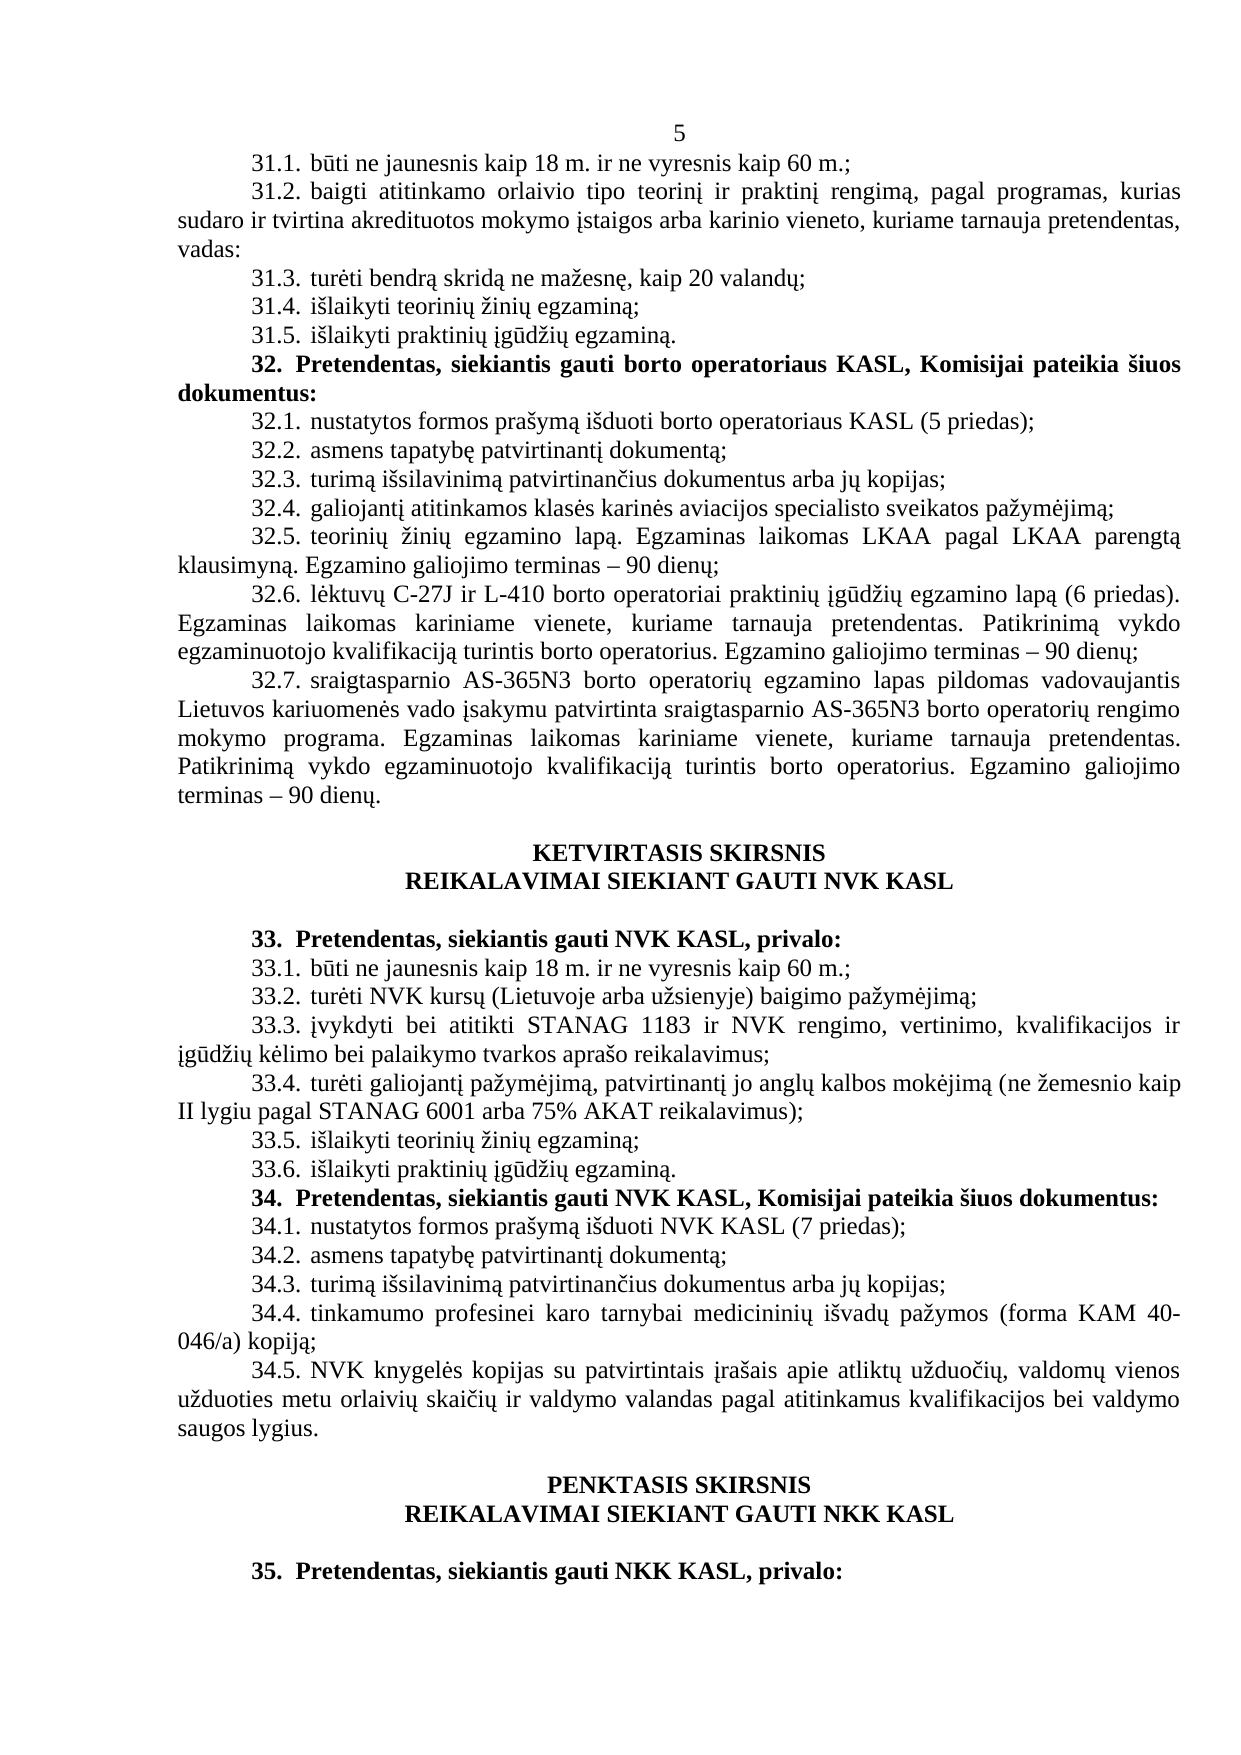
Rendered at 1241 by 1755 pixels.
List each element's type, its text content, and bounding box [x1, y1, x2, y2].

text 33.6. išlaikyti praktinių įgūdžių egzaminą. [177, 1154, 1181, 1183]
subtitle 34.2. asmens tapatybę patvirtinantį dokumentą; [177, 1240, 1181, 1269]
subtitle 35. Pretendentas, siekiantis gauti NKK KASL, privalo: [177, 1556, 1181, 1585]
text 31.4. išlaikyti teorinių žinių egzaminą; [177, 291, 1181, 320]
text REIKALAVIMAI SIEKIANT GAUTI NVK KASL [177, 866, 1181, 895]
text 32.7. sraigtasparnio AS-365N3 borto operatorių egzamino lapas pildomas vadovaujantis Lietuvos kariuomenės vado įsakymu patvirtinta sraigtasparnio AS-365N3 borto operatorių rengimo mokymo programa. Egzaminas laikomas kariniame vienete, kuriame tarnauja pretendentas. Patikrinimą vykdo egzaminuotojo kvalifikaciją turintis borto operatorius. Egzamino galiojimo terminas – 90 dienų. [177, 665, 1181, 809]
text 32.5. teorinių žinių egzamino lapą. Egzaminas laikomas LKAA pagal LKAA parengtą klausimyną. Egzamino galiojimo terminas – 90 dienų; [177, 521, 1181, 579]
text 33.5. išlaikyti teorinių žinių egzaminą; [177, 1125, 1181, 1154]
subtitle 33.3. įvykdyti bei atitikti STANAG 1183 ir NVK rengimo, vertinimo, kvalifikacijos ir įgūdžių kėlimo bei palaikymo tvarkos aprašo reikalavimus; [177, 1010, 1181, 1068]
text 31.2. baigti atitinkamo orlaivio tipo teorinį ir praktinį rengimą, pagal programas, kurias sudaro ir tvirtina akredituotos mokymo įstaigos arba karinio vieneto, kuriame tarnauja pretendentas, vadas: [177, 176, 1181, 263]
subtitle 33.2. turėti NVK kursų (Lietuvoje arba užsienyje) baigimo pažymėjimą; [177, 981, 1181, 1010]
subtitle 34.3. turimą išsilavinimą patvirtinančius dokumentus arba jų kopijas; [177, 1269, 1181, 1298]
subtitle 34.5. NVK knygelės kopijas su patvirtintais įrašais apie atliktų užduočių, valdomų vienos užduoties metu orlaivių skaičių ir valdymo valandas pagal atitinkamus kvalifikacijos bei valdymo saugos lygius. [177, 1355, 1181, 1441]
text 31.1. būti ne jaunesnis kaip 18 m. ir ne vyresnis kaip 60 m.; [177, 148, 1181, 176]
text REIKALAVIMAI SIEKIANT GAUTI NKK KASL [177, 1499, 1181, 1528]
subtitle 33.4. turėti galiojantį pažymėjimą, patvirtinantį jo anglų kalbos mokėjimą (ne žemesnio kaip II lygiu pagal STANAG 6001 arba 75% AKAT reikalavimus); [177, 1068, 1181, 1125]
text PENKTASIS SKIRSNIS [177, 1470, 1181, 1499]
text 32.2. asmens tapatybę patvirtinantį dokumentą; [177, 435, 1181, 464]
text 32.6. lėktuvų C-27J ir L-410 borto operatoriai praktinių įgūdžių egzamino lapą (6 priedas). Egzaminas laikomas kariniame vienete, kuriame tarnauja pretendentas. Patikrinimą vykdo egzaminuotojo kvalifikaciją turintis borto operatorius. Egzamino galiojimo terminas – 90 dienų; [177, 579, 1181, 665]
text 31.3. turėti bendrą skridą ne mažesnę, kaip 20 valandų; [177, 263, 1181, 291]
text 32. Pretendentas, siekiantis gauti borto operatoriaus KASL, Komisijai pateikia šiuos dokumentus: [177, 349, 1181, 406]
subtitle 34.1. nustatytos formos prašymą išduoti NVK KASL (7 priedas); [177, 1211, 1181, 1240]
subtitle 34.4. tinkamumo profesinei karo tarnybai medicininių išvadų pažymos (forma KAM 40-046/a) kopiją; [177, 1298, 1181, 1355]
text 32.1. nustatytos formos prašymą išduoti borto operatoriaus KASL (5 priedas); [177, 406, 1181, 435]
text 31.5. išlaikyti praktinių įgūdžių egzaminą. [177, 320, 1181, 349]
text KETVIRTASIS SKIRSNIS [177, 838, 1181, 866]
text 33.1. būti ne jaunesnis kaip 18 m. ir ne vyresnis kaip 60 m.; [177, 953, 1181, 981]
text 32.3. turimą išsilavinimą patvirtinančius dokumentus arba jų kopijas; [177, 464, 1181, 493]
text 32.4. galiojantį atitinkamos klasės karinės aviacijos specialisto sveikatos pažymėjimą; [177, 493, 1181, 521]
text 34. Pretendentas, siekiantis gauti NVK KASL, Komisijai pateikia šiuos dokumentus: [177, 1183, 1181, 1211]
subtitle 33. Pretendentas, siekiantis gauti NVK KASL, privalo: [177, 924, 1181, 953]
